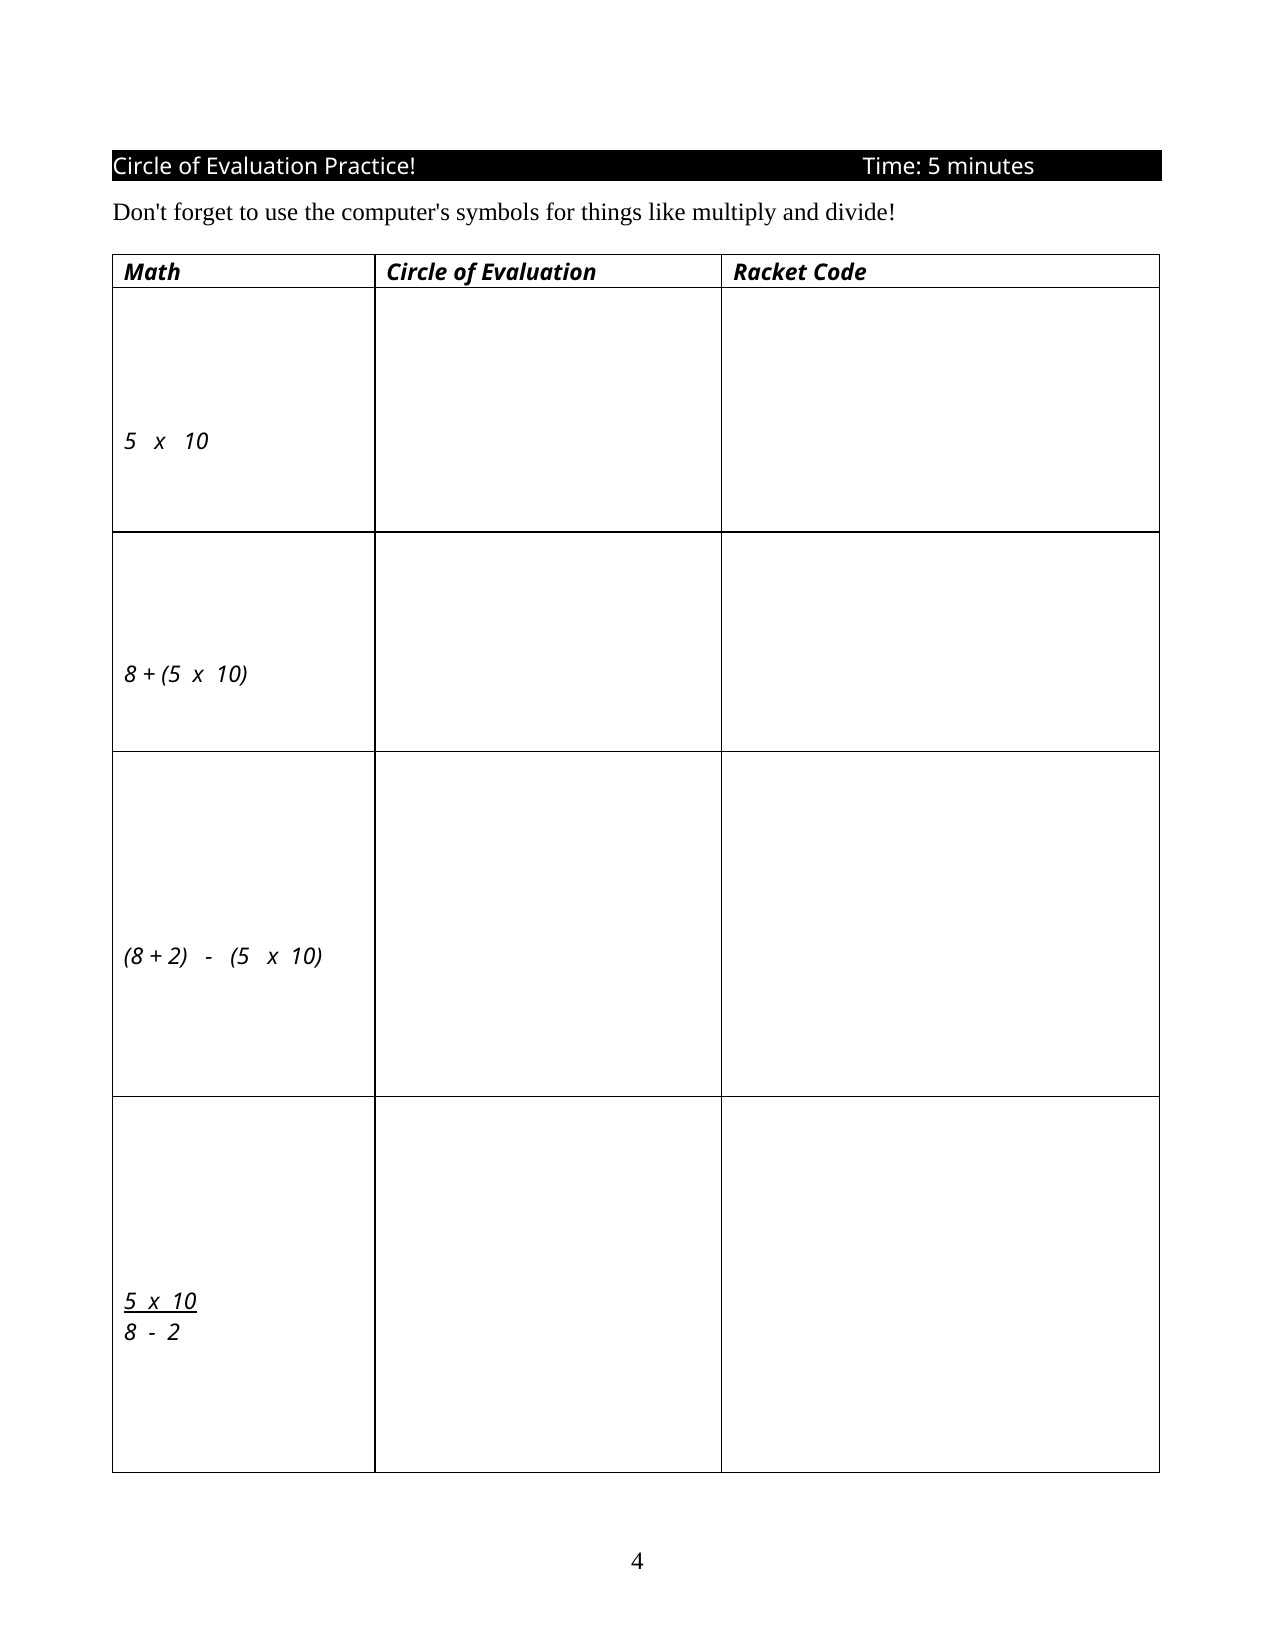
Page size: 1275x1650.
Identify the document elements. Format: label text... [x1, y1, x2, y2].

table_cell [722, 1097, 1159, 1472]
table_cell 5 x 10 [113, 288, 374, 531]
text Circle of Evaluation Practice! Time: 5 minutes [112, 150, 1162, 181]
table_cell [376, 752, 721, 1096]
table_cell 8 + (5 x 10) [113, 533, 374, 751]
table_cell [722, 288, 1159, 531]
table_cell [722, 533, 1159, 751]
table_cell 5 x 10 8 - 2 [113, 1097, 374, 1472]
table_cell [376, 1097, 721, 1472]
table_cell [722, 752, 1159, 1096]
table_header Racket Code [722, 255, 1159, 287]
table_cell [376, 533, 721, 751]
table_header Circle of Evaluation [376, 255, 721, 287]
table_cell (8 + 2) - (5 x 10) [113, 752, 374, 1096]
table_cell [376, 288, 721, 531]
text Don't forget to use the computer's symbols for things like multiply and divide! [112, 197, 1162, 226]
table_header Math [113, 255, 374, 287]
